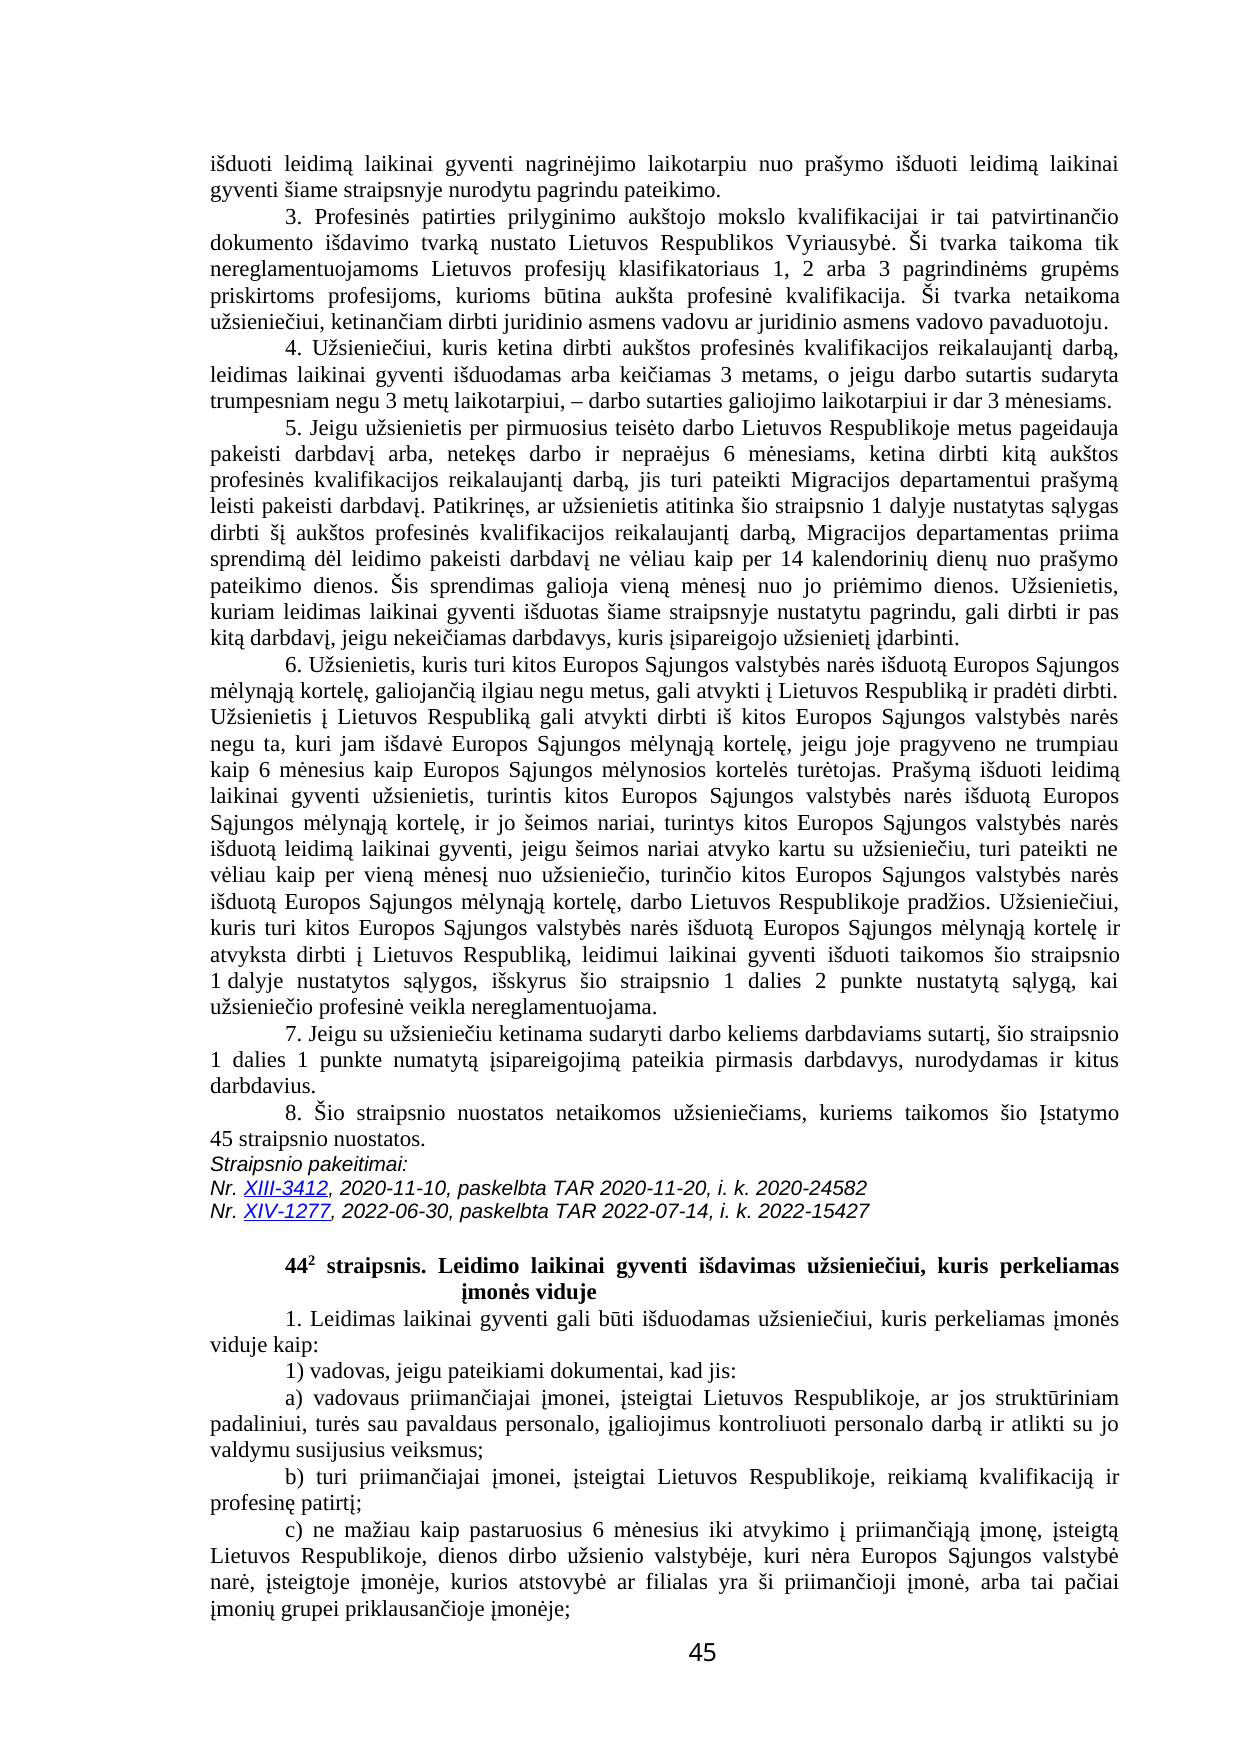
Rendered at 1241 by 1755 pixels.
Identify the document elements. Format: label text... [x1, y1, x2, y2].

text 6. Užsienietis, kuris turi kitos Europos Sąjungos valstybės narės išduotą Europos Sąjungos mėlynąją kortelę, galiojančią ilgiau negu metus, gali atvykti į Lietuvos Respubliką ir pradėti dirbti. Užsienietis į Lietuvos Respubliką gali atvykti dirbti iš kitos Europos Sąjungos valstybės narės negu ta, kuri jam išdavė Europos Sąjungos mėlynąją kortelę, jeigu joje pragyveno ne trumpiau kaip 6 mėnesius kaip Europos Sąjungos mėlynosios kortelės turėtojas. Prašymą išduoti leidimą laikinai gyventi užsienietis, turintis kitos Europos Sąjungos valstybės narės išduotą Europos Sąjungos mėlynąją kortelę, ir jo šeimos nariai, turintys kitos Europos Sąjungos valstybės narės išduotą leidimą laikinai gyventi, jeigu šeimos nariai atvyko kartu su užsieniečiu, turi pateikti ne vėliau kaip per vieną mėnesį nuo užsieniečio, turinčio kitos Europos Sąjungos valstybės narės išduotą Europos Sąjungos mėlynąją kortelę, darbo Lietuvos Respublikoje pradžios. Užsieniečiui, kuris turi kitos Europos Sąjungos valstybės narės išduotą Europos Sąjungos mėlynąją kortelę ir atvyksta dirbti į Lietuvos Respubliką, leidimui laikinai gyventi išduoti taikomos šio straipsnio 1 dalyje nustatytos sąlygos, išskyrus šio straipsnio 1 dalies 2 punkte nustatytą sąlygą, kai užsieniečio profesinė veikla nereglamentuojama. [210, 651, 1120, 1020]
text b) turi priimančiajai įmonei, įsteigtai Lietuvos Respublikoje, reikiamą kvalifikaciją ir profesinę patirtį; [210, 1463, 1120, 1516]
text 4. Užsieniečiui, kuris ketina dirbti aukštos profesinės kvalifikacijos reikalaujantį darbą, leidimas laikinai gyventi išduodamas arba keičiamas 3 metams, o jeigu darbo sutartis sudaryta trumpesniam negu 3 metų laikotarpiui, – darbo sutarties galiojimo laikotarpiui ir dar 3 mėnesiams. [210, 334, 1120, 413]
text 1) vadovas, jeigu pateikiami dokumentai, kad jis: [210, 1357, 1120, 1384]
text 7. Jeigu su užsieniečiu ketinama sudaryti darbo keliems darbdaviams sutartį, šio straipsnio 1 dalies 1 punkte numatytą įsipareigojimą pateikia pirmasis darbdavys, nurodydamas ir kitus darbdavius. [210, 1020, 1120, 1099]
text 1. Leidimas laikinai gyventi gali būti išduodamas užsieniečiui, kuris perkeliamas įmonės viduje kaip: [210, 1305, 1120, 1357]
text 3. Profesinės patirties prilyginimo aukštojo mokslo kvalifikacijai ir tai patvirtinančio dokumento išdavimo tvarką nustato Lietuvos Respublikos Vyriausybė. Ši tvarka taikoma tik nereglamentuojamoms Lietuvos profesijų klasifikatoriaus 1, 2 arba 3 pagrindinėms grupėms priskirtoms profesijoms, kurioms būtina aukšta profesinė kvalifikacija. Ši tvarka netaikoma užsieniečiui, ketinančiam dirbti juridinio asmens vadovu ar juridinio asmens vadovo pavaduotoju. [210, 203, 1120, 334]
text 5. Jeigu užsienietis per pirmuosius teisėto darbo Lietuvos Respublikoje metus pageidauja pakeisti darbdavį arba, netekęs darbo ir nepraėjus 6 mėnesiams, ketina dirbti kitą aukštos profesinės kvalifikacijos reikalaujantį darbą, jis turi pateikti Migracijos departamentui prašymą leisti pakeisti darbdavį. Patikrinęs, ar užsienietis atitinka šio straipsnio 1 dalyje nustatytas sąlygas dirbti šį aukštos profesinės kvalifikacijos reikalaujantį darbą, Migracijos departamentas priima sprendimą dėl leidimo pakeisti darbdavį ne vėliau kaip per 14 kalendorinių dienų nuo prašymo pateikimo dienos. Šis sprendimas galioja vieną mėnesį nuo jo priėmimo dienos. Užsienietis, kuriam leidimas laikinai gyventi išduotas šiame straipsnyje nustatytu pagrindu, gali dirbti ir pas kitą darbdavį, jeigu nekeičiamas darbdavys, kuris įsipareigojo užsienietį įdarbinti. [210, 413, 1120, 651]
text 8. Šio straipsnio nuostatos netaikomos užsieniečiams, kuriems taikomos šio Įstatymo 45 straipsnio nuostatos. [210, 1099, 1120, 1151]
text c) ne mažiau kaip pastaruosius 6 mėnesius iki atvykimo į priimančiąją įmonę, įsteigtą Lietuvos Respublikoje, dienos dirbo užsienio valstybėje, kuri nėra Europos Sąjungos valstybė narė, įsteigtoje įmonėje, kurios atstovybė ar filialas yra ši priimančioji įmonė, arba tai pačiai įmonių grupei priklausančioje įmonėje; [210, 1516, 1120, 1621]
text išduoti leidimą laikinai gyventi nagrinėjimo laikotarpiu nuo prašymo išduoti leidimą laikinai gyventi šiame straipsnyje nurodytu pagrindu pateikimo. [210, 150, 1120, 203]
text Straipsnio pakeitimai: [210, 1151, 1120, 1175]
text a) vadovaus priimančiajai įmonei, įsteigtai Lietuvos Respublikoje, ar jos struktūriniam padaliniui, turės sau pavaldaus personalo, įgaliojimus kontroliuoti personalo darbą ir atlikti su jo valdymu susijusius veiksmus; [210, 1384, 1120, 1463]
text 442 straipsnis. Leidimo laikinai gyventi išdavimas užsieniečiui, kuris perkeliamas įmonės viduje [285, 1252, 1120, 1305]
text Nr. XIII-3412, 2020-11-10, paskelbta TAR 2020-11-20, i. k. 2020-24582 [210, 1175, 1120, 1199]
text Nr. XIV-1277, 2022-06-30, paskelbta TAR 2022-07-14, i. k. 2022-15427 [210, 1199, 1120, 1223]
